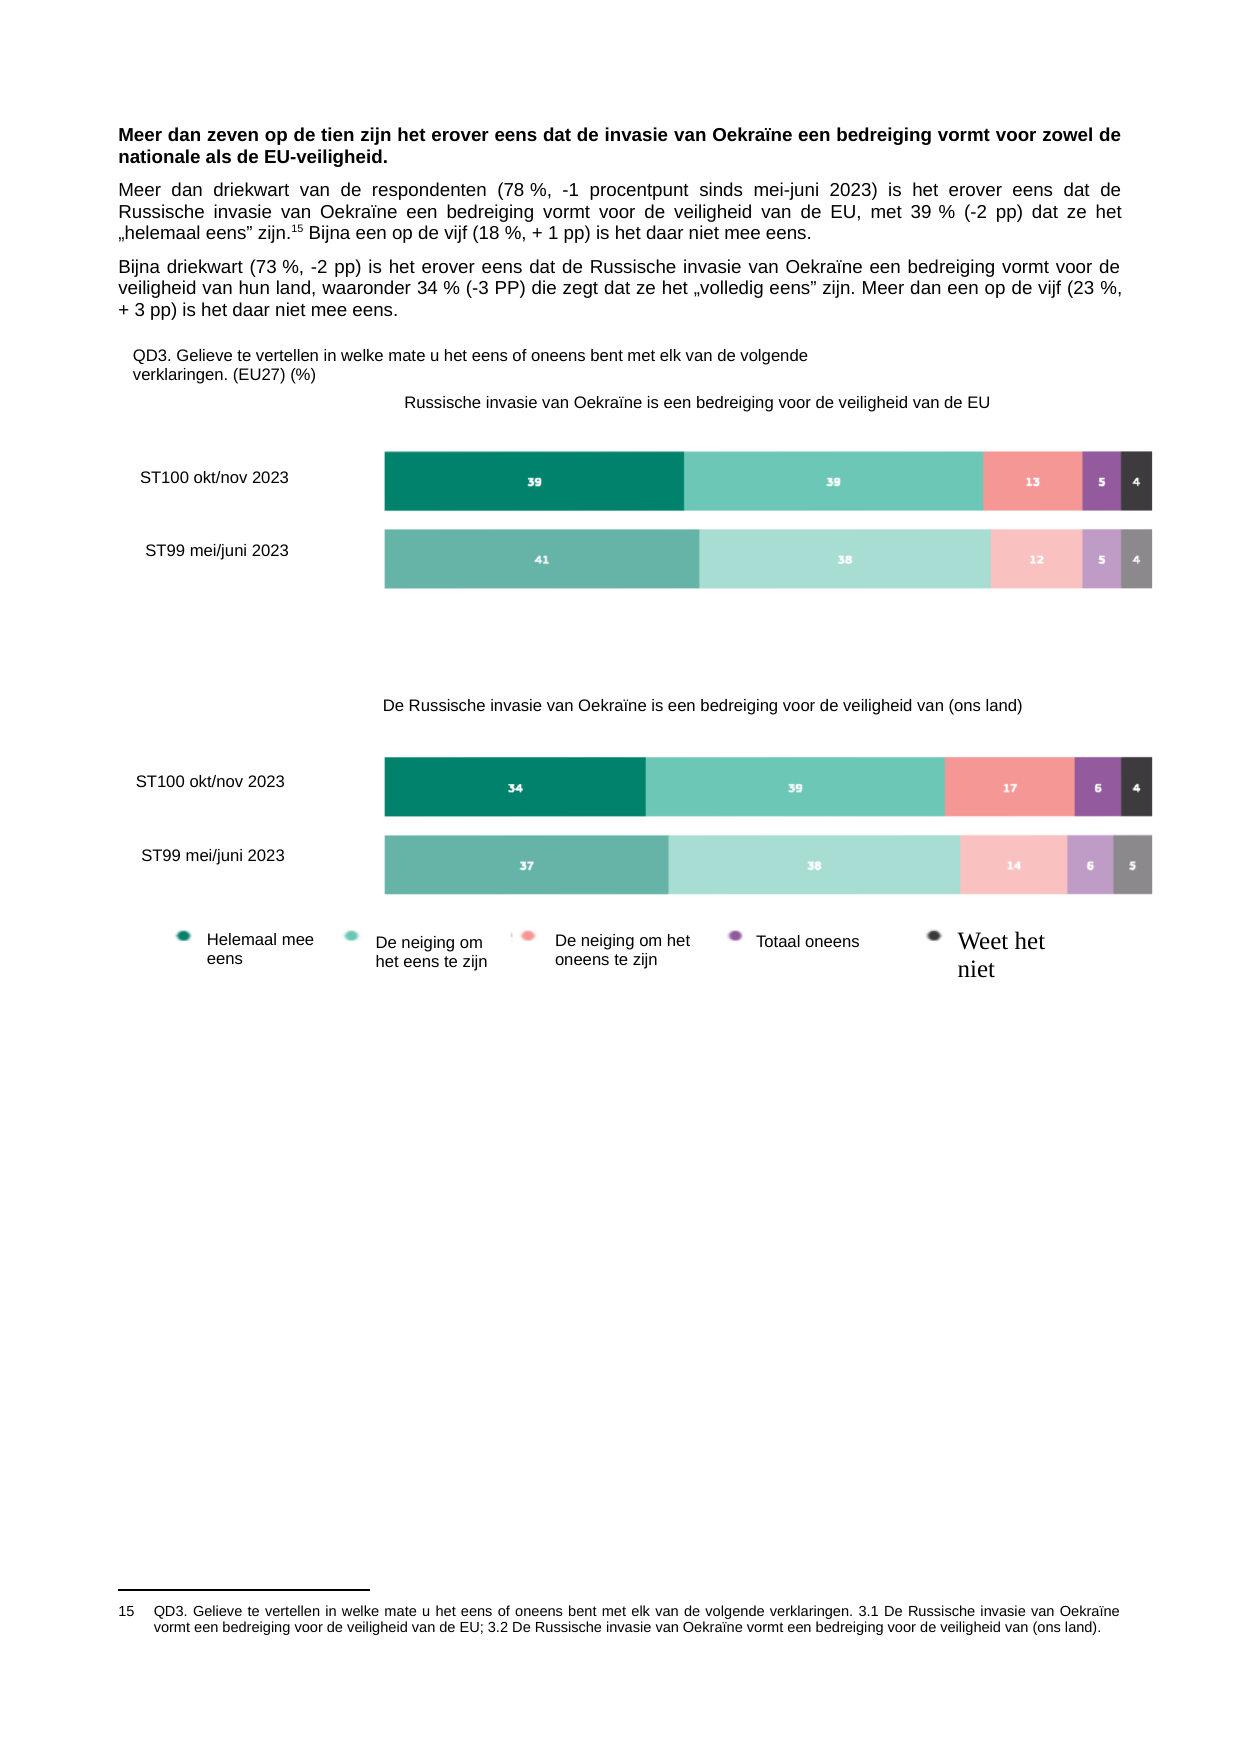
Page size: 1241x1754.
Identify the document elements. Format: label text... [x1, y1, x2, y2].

picture [161, 917, 949, 955]
text Meer dan driekwart van de respondenten (78 %, -1 procentpunt sinds mei-juni 2023) is het erover eens dat de Russische invasie van Oekraïne een bedreiging vormt voor de veiligheid van de EU, met 39 % (-2 pp) dat ze het „helemaal eens” zijn. Bijna een op de vijf (18 %, + 1 pp) is het daar niet mee eens. [118, 179, 1122, 244]
picture [382, 444, 1156, 898]
text QD3. Gelieve te vertellen in welke mate u het eens of oneens bent met elk van de volgende verklaringen. 3.1 De Russische invasie van Oekraïne vormt een bedreiging voor de veiligheid van de EU; 3.2 De Russische invasie van Oekraïne vormt een bedreiging voor de veiligheid van (ons land). [118, 1602, 1122, 1636]
text Bijna driekwart (73 %, -2 pp) is het erover eens dat de Russische invasie van Oekraïne een bedreiging vormt voor de veiligheid van hun land, waaronder 34 % (-3 PP) die zegt dat ze het „volledig eens” zijn. Meer dan een op de vijf (23 %, + 3 pp) is het daar niet mee eens. [118, 256, 1122, 320]
text Meer dan zeven op de tien zijn het erover eens dat de invasie van Oekraïne een bedreiging vormt voor zowel de nationale als de EU-veiligheid. [118, 124, 1122, 167]
